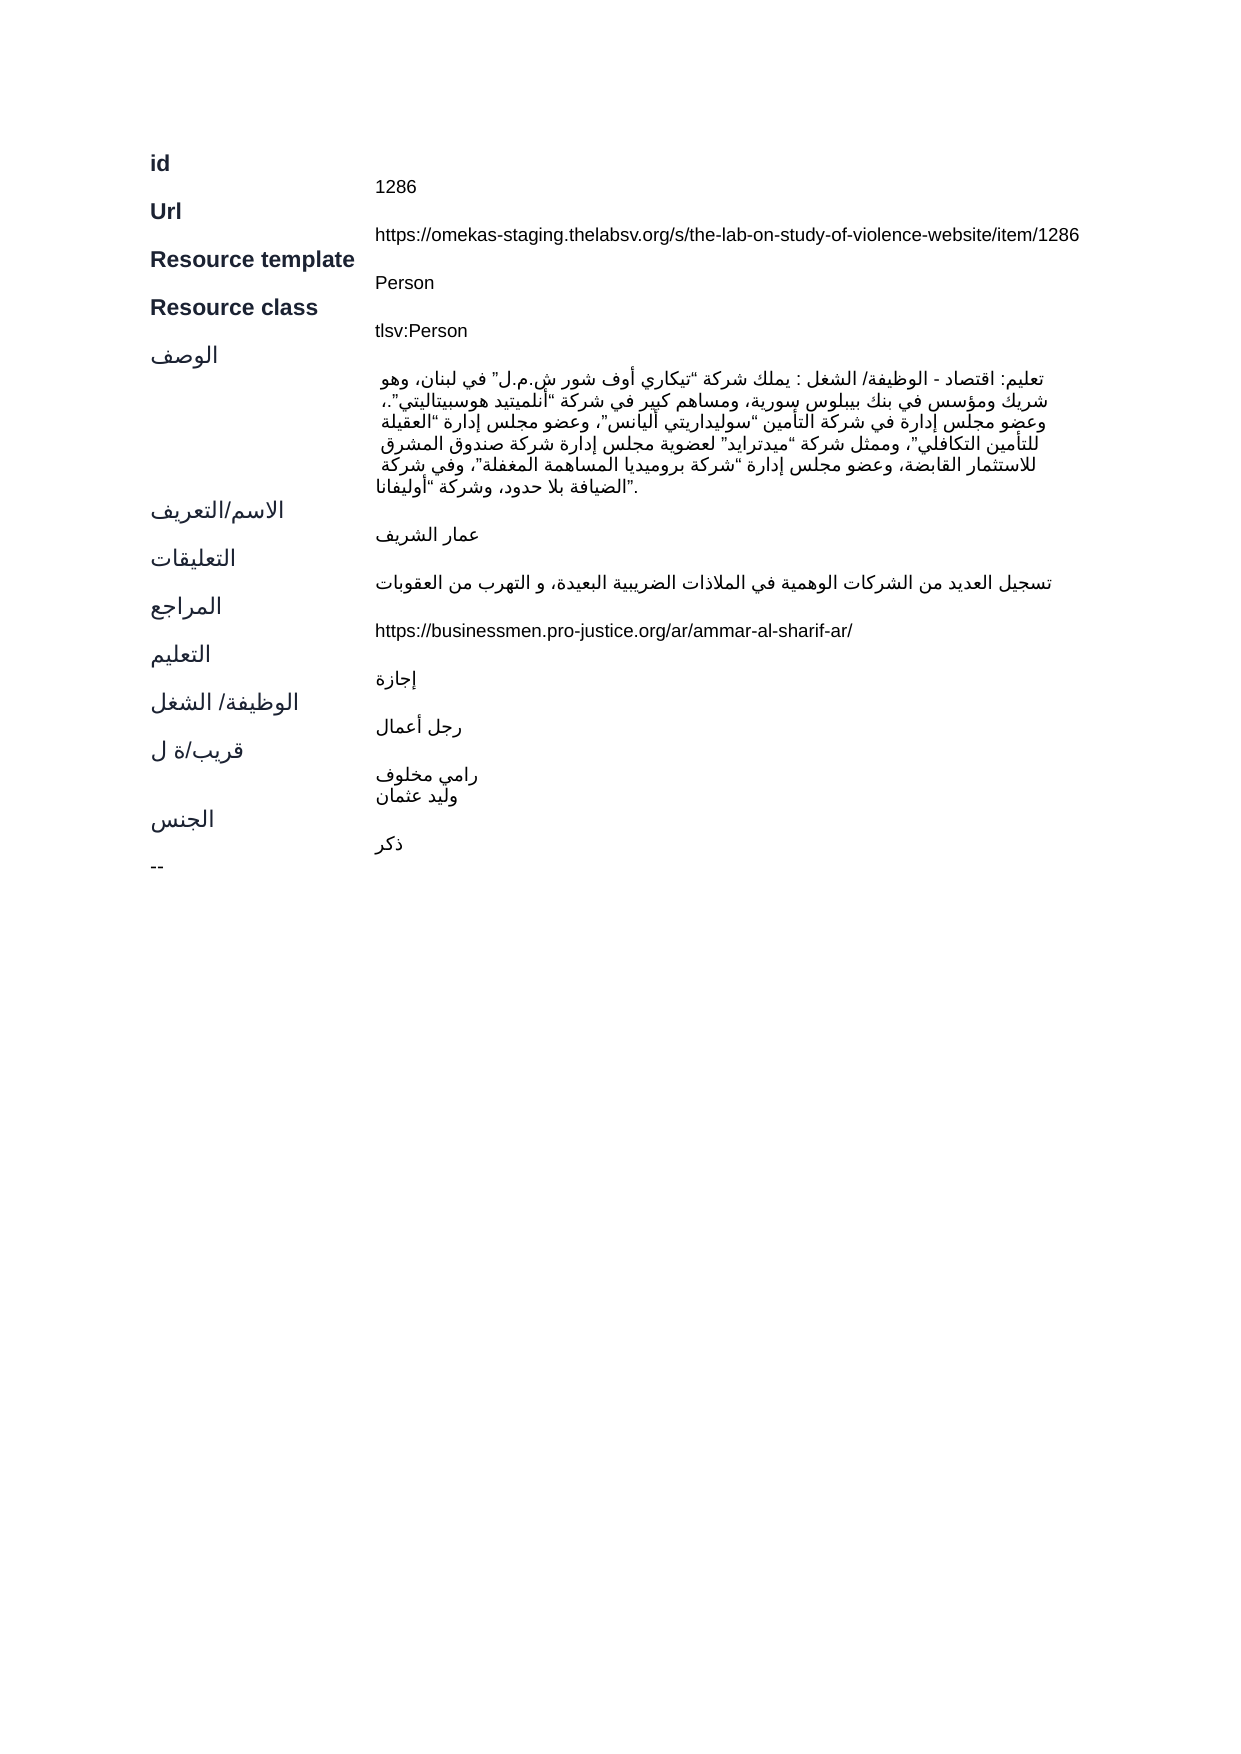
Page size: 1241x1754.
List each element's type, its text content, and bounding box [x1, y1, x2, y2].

text وليد عثمان [375, 785, 1090, 806]
text عمار الشريف [375, 524, 1090, 545]
text Resource template [150, 246, 1090, 272]
text الجنس [150, 806, 1090, 833]
text الوظيفة/ الشغل [150, 689, 1090, 715]
text الاسم/التعريف [150, 497, 1090, 524]
text Person [375, 272, 1090, 294]
text رامي مخلوف [375, 763, 1090, 785]
text رجل أعمال [375, 715, 1090, 737]
text التعليم [150, 641, 1090, 667]
text Resource class [150, 294, 1090, 320]
text التعليقات [150, 545, 1090, 572]
text 1286 [375, 176, 1090, 198]
text https://businessmen.pro-justice.org/ar/ammar-al-sharif-ar/ [375, 619, 1090, 641]
text https://omekas-staging.thelabsv.org/s/the-lab-on-study-of-violence-website/item/1286 [375, 224, 1090, 246]
text Url [150, 198, 1090, 224]
text -- [150, 854, 1090, 878]
text ذكر [375, 833, 1090, 854]
text المراجع [150, 593, 1090, 619]
text تسجيل العديد من الشركات الوهمية في الملاذات الضريبية البعيدة، و التهرب من العقوبات [375, 572, 1090, 593]
text قريب/ة ل [150, 737, 1090, 763]
text tlsv:Person [375, 320, 1090, 342]
text تعليم: اقتصاد - الوظيفة/ الشغل : يملك شركة “تيكاري أوف شور ش.م.ل” في لبنان، وهو شريك ومؤسس في بنك بيبلوس سورية، ومساهم كبير في شركة “أنلميتيد هوسبيتاليتي”.، وعضو مجلس إدارة في شركة التأمين “سوليداريتي أليانس”، وعضو مجلس إدارة “العقيلة للتأمين التكافلي”، وممثل شركة “ميدترايد” لعضوية مجلس إدارة شركة صندوق المشرق للاستثمار القابضة، وعضو مجلس إدارة “شركة بروميديا المساهمة المغفلة”، وفي شركة الضيافة بلا حدود، وشركة “أوليفانا”. [375, 368, 1090, 497]
text إجازة [375, 667, 1090, 689]
text الوصف [150, 342, 1090, 368]
text id [150, 150, 1090, 176]
